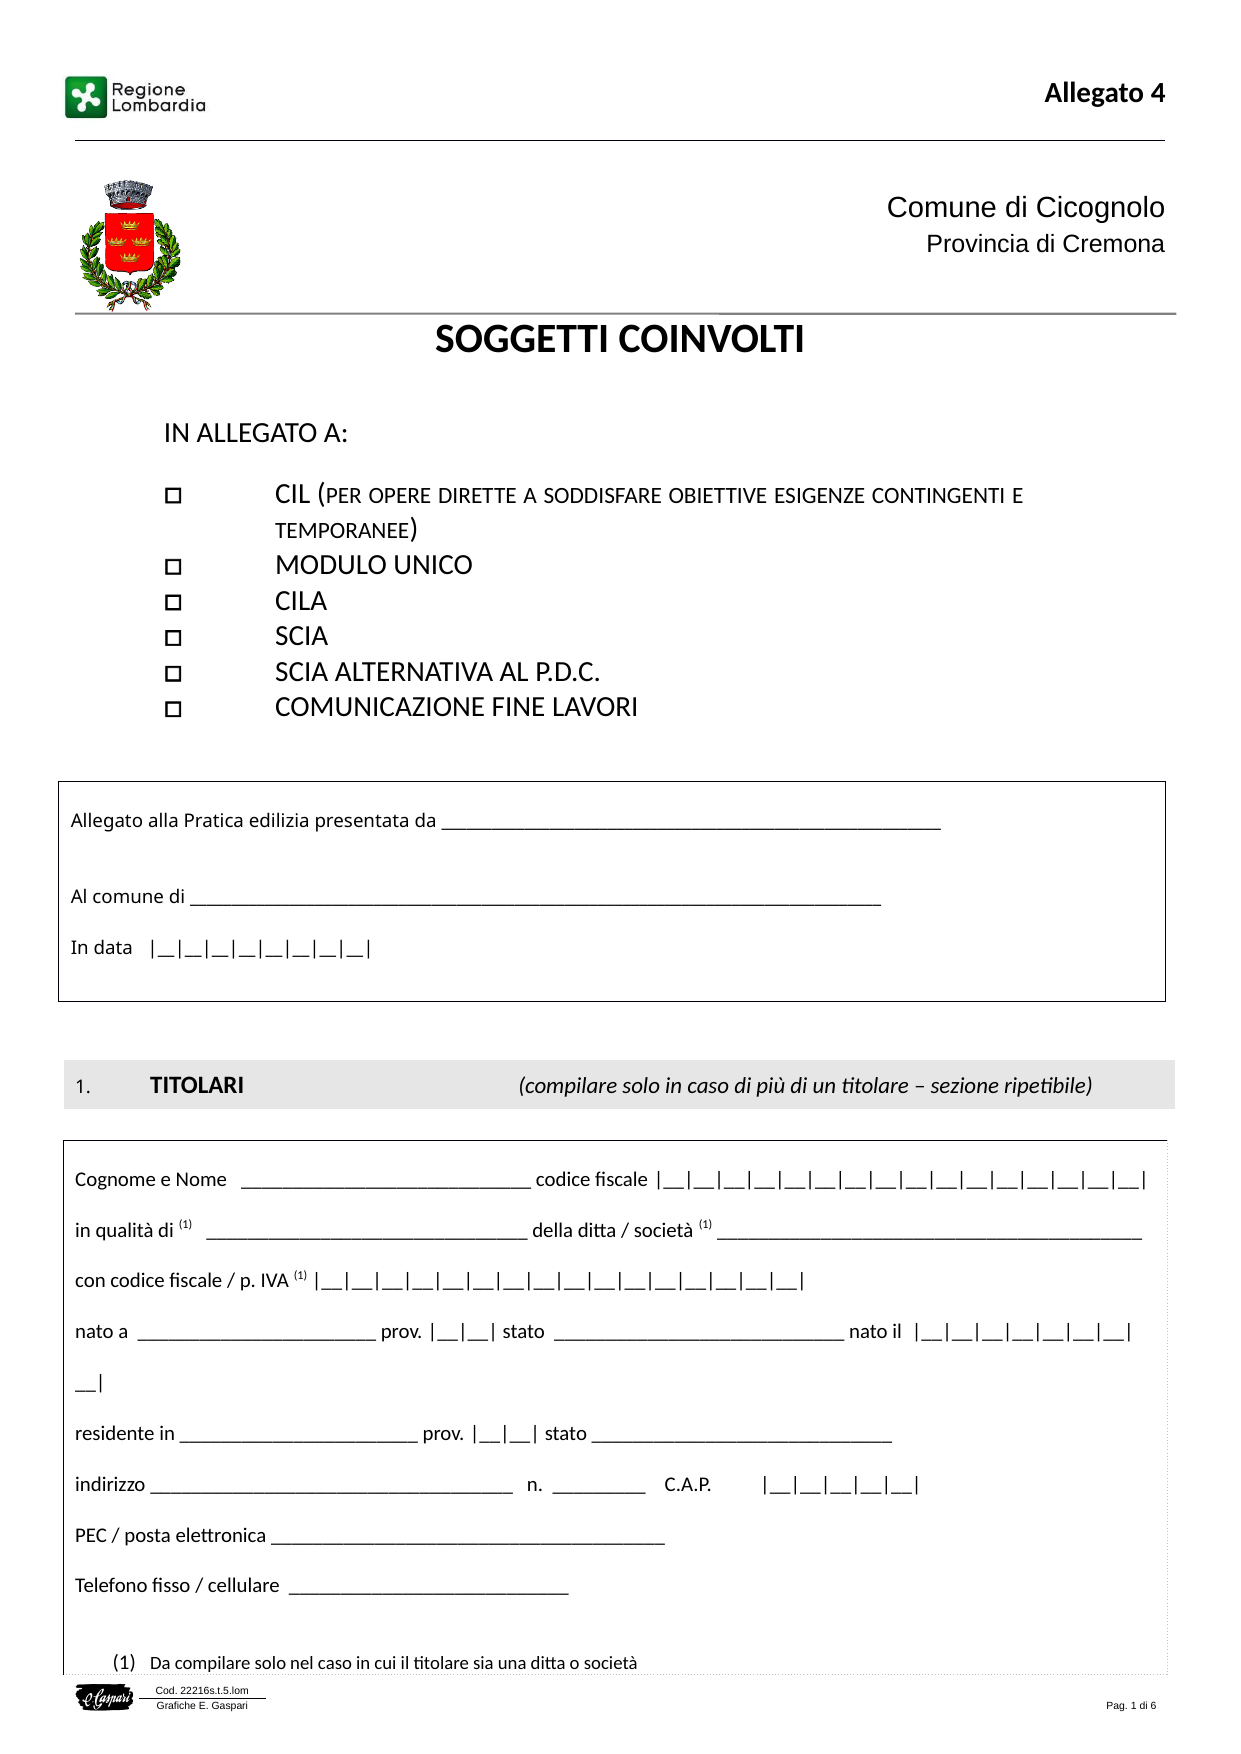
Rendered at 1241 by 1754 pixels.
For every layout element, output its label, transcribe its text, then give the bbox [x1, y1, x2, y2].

subtitle MODULO UNICO [164, 546, 1165, 582]
table_header TITOLARI (compilare solo in caso di più di un titolare – sezione ripetibile) [64, 1060, 1175, 1109]
picture [79, 180, 181, 312]
table_header Cognome e Nome ____________________________ codice fiscale |__|__|__|__|__|__|__|__|__|__|__|__|__|__|__|__| in qualità di (1) _______________________________ della ditta / società (1) _________________________________________ con codice fiscale / p. IVA (1) |__|__|__|__|__|__|__|__|__|__|__|__|__|__|__|__| nato a _______________________ prov. |__|__| stato ____________________________ nato il |__|__|__|__|__|__|__|__| residente in _______________________ prov. |__|__| stato _____________________________ indirizzo ___________________________________ n. _________ C.A.P. |__|__|__|__|__| PEC / posta elettronica ______________________________________ Telefono fisso / cellulare ___________________________ Da compilare solo nel caso in cui il titolare sia una ditta o società [64, 1141, 1167, 1674]
subtitle IN ALLEGATO A: [164, 414, 1165, 449]
picture [75, 1683, 134, 1711]
subtitle SCIA ALTERNATIVA AL P.D.C. [164, 653, 1165, 688]
subtitle CILA [164, 582, 1165, 617]
text Comune di Cicognolo [181, 190, 1165, 223]
text Provincia di Cremona [181, 228, 1165, 257]
subtitle CIL (per opere dirette a soddisfare obiettive esigenze contingenti e temporanee) [164, 475, 1165, 546]
subtitle SCIA [164, 617, 1165, 653]
picture [51, 63, 218, 131]
subtitle COMUNICAZIONE FINE LAVORI [164, 688, 1165, 724]
subtitle SOGGETTI COINVOLTI [75, 315, 1165, 363]
table_header Allegato alla Pratica edilizia presentata da ____________________________________________________________ Al comune di ___________________________________________________________________________________ In data |__|__|__|__|__|__|__|__| [59, 782, 1165, 1001]
